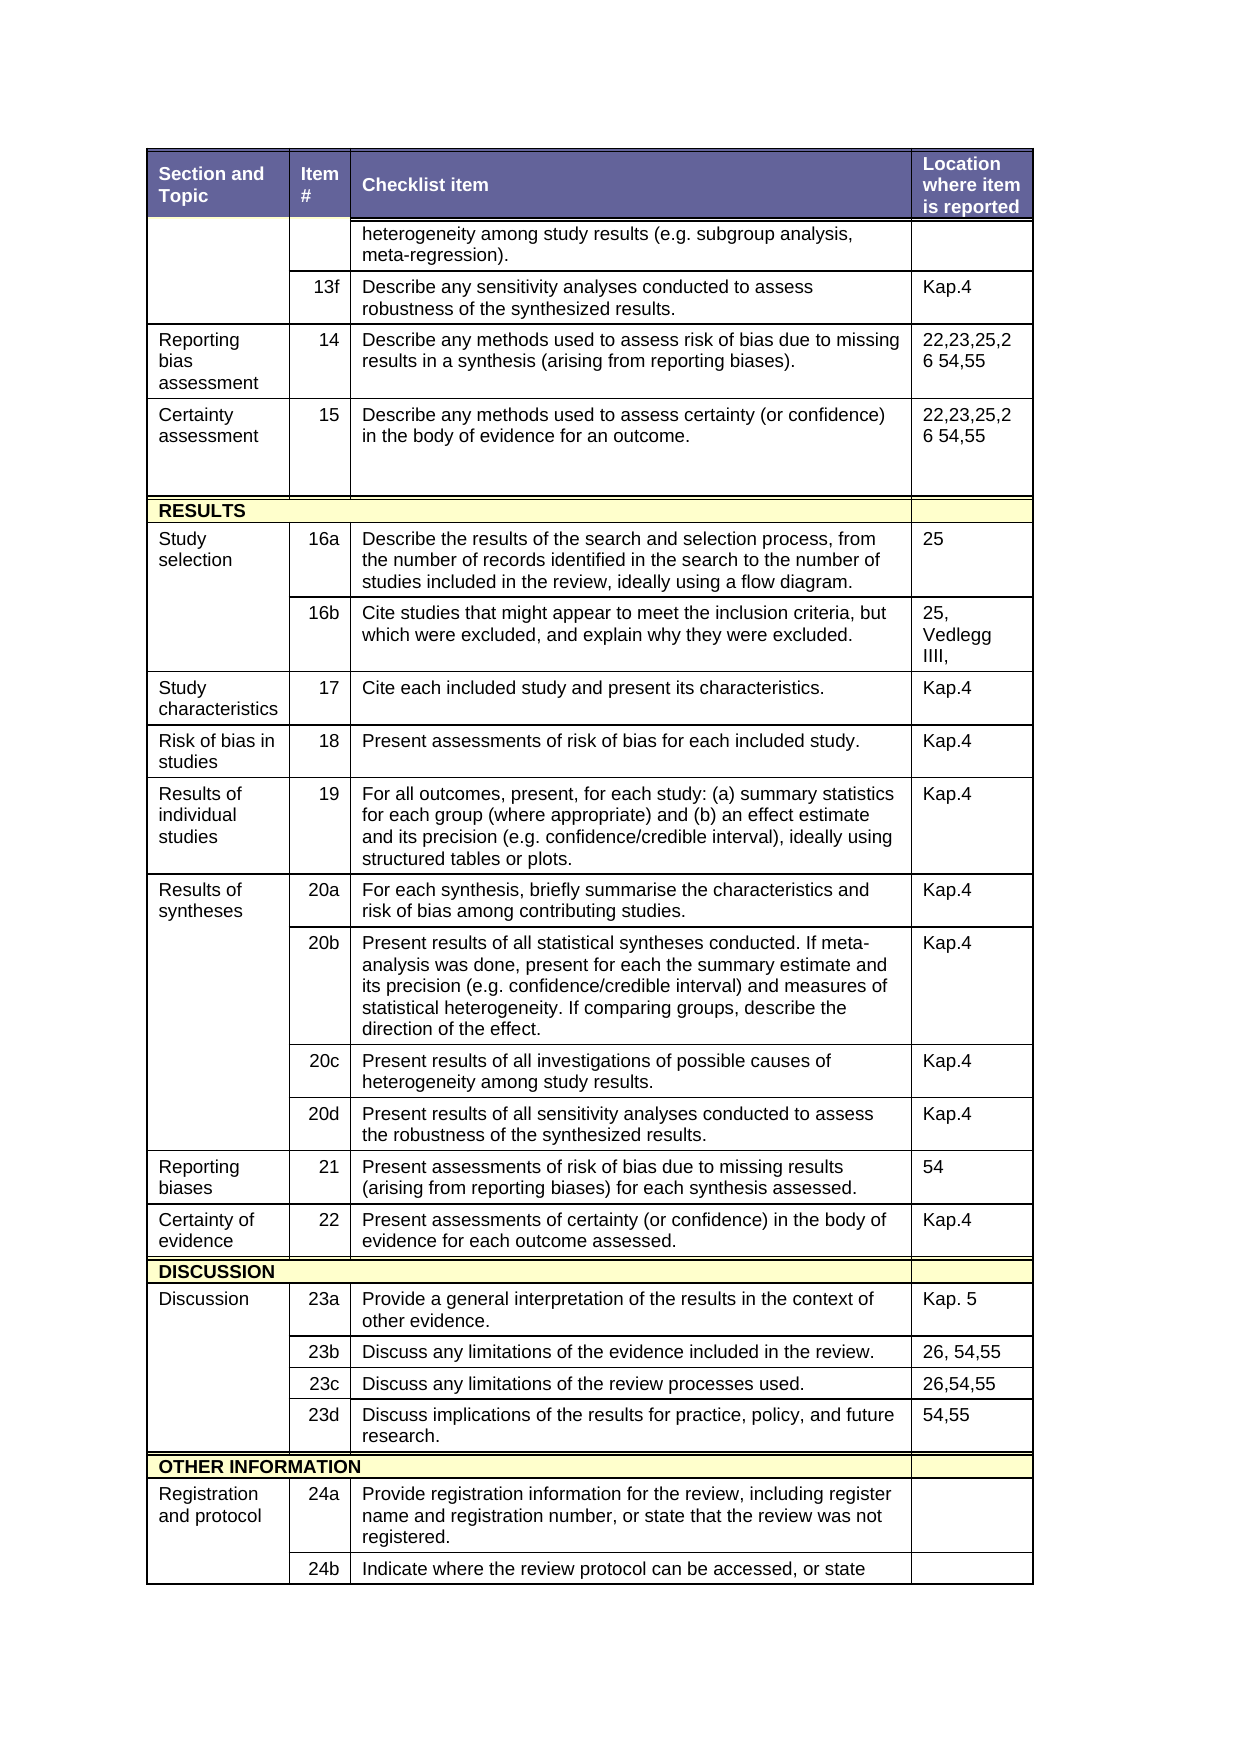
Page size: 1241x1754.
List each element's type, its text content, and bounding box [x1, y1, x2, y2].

table_cell 22 [290, 1205, 350, 1256]
table_cell OTHER INFORMATION [148, 1456, 911, 1477]
table_header Location where item is reported [912, 152, 1032, 217]
table_cell Results of syntheses [148, 875, 289, 1150]
table_cell Present results of all sensitivity analyses conducted to assess the robustness of the synthesized results. [351, 1098, 911, 1150]
table_header Section and Topic [148, 152, 289, 217]
table_cell 23c [290, 1368, 350, 1398]
table_cell 20d [290, 1098, 350, 1150]
table_cell 54,55 [912, 1400, 1032, 1451]
table_cell Study characteristics [148, 672, 289, 724]
table_cell Provide a general interpretation of the results in the context of other evidence. [351, 1284, 911, 1335]
table_cell Present assessments of certainty (or confidence) in the body of evidence for each outcome assessed. [351, 1205, 911, 1256]
table_cell Certainty assessment [148, 399, 289, 495]
table_cell [912, 1553, 1032, 1583]
table_cell For each synthesis, briefly summarise the characteristics and risk of bias among contributing studies. [351, 875, 911, 926]
table_cell 24a [290, 1479, 350, 1552]
table_cell Kap.4 [912, 1205, 1032, 1256]
table_cell [290, 219, 350, 270]
table_cell Cite each included study and present its characteristics. [351, 672, 911, 724]
table_cell Risk of bias in studies [148, 726, 289, 777]
table_cell Discuss any limitations of the review processes used. [351, 1368, 911, 1398]
table_cell 20a [290, 875, 350, 926]
table_cell Describe any methods used to assess risk of bias due to missing results in a synthesis (arising from reporting biases). [351, 325, 911, 398]
table_cell Cite studies that might appear to meet the inclusion criteria, but which were excluded, and explain why they were excluded. [351, 598, 911, 671]
table_cell [912, 500, 1032, 522]
table_cell [148, 219, 289, 323]
table_cell Registration and protocol [148, 1479, 289, 1583]
table_cell 15 [290, 399, 350, 495]
table_cell For all outcomes, present, for each study: (a) summary statistics for each group (where appropriate) and (b) an effect estimate and its precision (e.g. confidence/credible interval), ideally using structured tables or plots. [351, 778, 911, 873]
table_cell [912, 1479, 1032, 1552]
table_cell Indicate where the review protocol can be accessed, or state [351, 1553, 911, 1583]
table_cell 25, Vedlegg IIII, [912, 598, 1032, 671]
table_cell Describe any methods used to assess certainty (or confidence) in the body of evidence for an outcome. [351, 399, 911, 495]
table_cell Kap.4 [912, 928, 1032, 1044]
table_cell 23a [290, 1284, 350, 1335]
table_cell 19 [290, 778, 350, 873]
table_cell 20c [290, 1045, 350, 1097]
table_cell Kap.4 [912, 726, 1032, 777]
table_cell 26,54,55 [912, 1368, 1032, 1398]
table_cell [912, 222, 1032, 270]
table_cell RESULTS [148, 500, 911, 522]
table_cell 17 [290, 672, 350, 724]
table_cell 13f [290, 272, 350, 323]
table_cell 14 [290, 325, 350, 398]
table_cell Kap.4 [912, 672, 1032, 724]
table_cell Provide registration information for the review, including register name and registration number, or state that the review was not registered. [351, 1479, 911, 1552]
table_cell Kap.4 [912, 778, 1032, 873]
table_cell 23b [290, 1337, 350, 1367]
table_cell Present assessments of risk of bias for each included study. [351, 726, 911, 777]
table_cell Kap.4 [912, 1098, 1032, 1150]
table_cell Reporting biases [148, 1151, 289, 1203]
table_cell Discuss any limitations of the evidence included in the review. [351, 1337, 911, 1367]
table_cell 22,23,25,26 54,55 [912, 399, 1032, 495]
table_cell Describe the results of the search and selection process, from the number of records identified in the search to the number of studies included in the review, ideally using a flow diagram. [351, 523, 911, 596]
table_cell Results of individual studies [148, 778, 289, 873]
table_cell Reporting bias assessment [148, 325, 289, 398]
table_cell Kap. 5 [912, 1284, 1032, 1335]
table_cell Present assessments of risk of bias due to missing results (arising from reporting biases) for each synthesis assessed. [351, 1151, 911, 1203]
table_cell [912, 1456, 1032, 1477]
table_cell Discussion [148, 1284, 289, 1451]
table_cell 25 [912, 523, 1032, 596]
table_header Checklist item [351, 152, 911, 217]
table_cell 54 [912, 1151, 1032, 1203]
table_cell Certainty of evidence [148, 1205, 289, 1256]
table_cell Study selection [148, 523, 289, 671]
table_cell Discuss implications of the results for practice, policy, and future research. [351, 1400, 911, 1451]
table_cell 21 [290, 1151, 350, 1203]
table_cell 23d [290, 1399, 350, 1451]
table_cell Present results of all investigations of possible causes of heterogeneity among study results. [351, 1045, 911, 1097]
table_cell 16b [290, 598, 350, 671]
table_cell DISCUSSION [148, 1261, 911, 1282]
table_header Item # [290, 152, 350, 217]
table_cell Kap.4 [912, 272, 1032, 323]
table_cell 22,23,25,26 54,55 [912, 325, 1032, 398]
table_cell 26, 54,55 [912, 1337, 1032, 1367]
table_cell [912, 1261, 1032, 1282]
table_cell Kap.4 [912, 875, 1032, 926]
table_cell heterogeneity among study results (e.g. subgroup analysis, meta-regression). [351, 222, 911, 270]
table_cell Describe any sensitivity analyses conducted to assess robustness of the synthesized results. [351, 272, 911, 323]
table_cell Present results of all statistical syntheses conducted. If meta-analysis was done, present for each the summary estimate and its precision (e.g. confidence/credible interval) and measures of statistical heterogeneity. If comparing groups, describe the direction of the effect. [351, 928, 911, 1044]
table_cell 16a [290, 523, 350, 596]
table_cell Kap.4 [912, 1045, 1032, 1097]
table_cell 24b [290, 1553, 350, 1583]
table_cell 20b [290, 928, 350, 1044]
table_cell 18 [290, 726, 350, 777]
